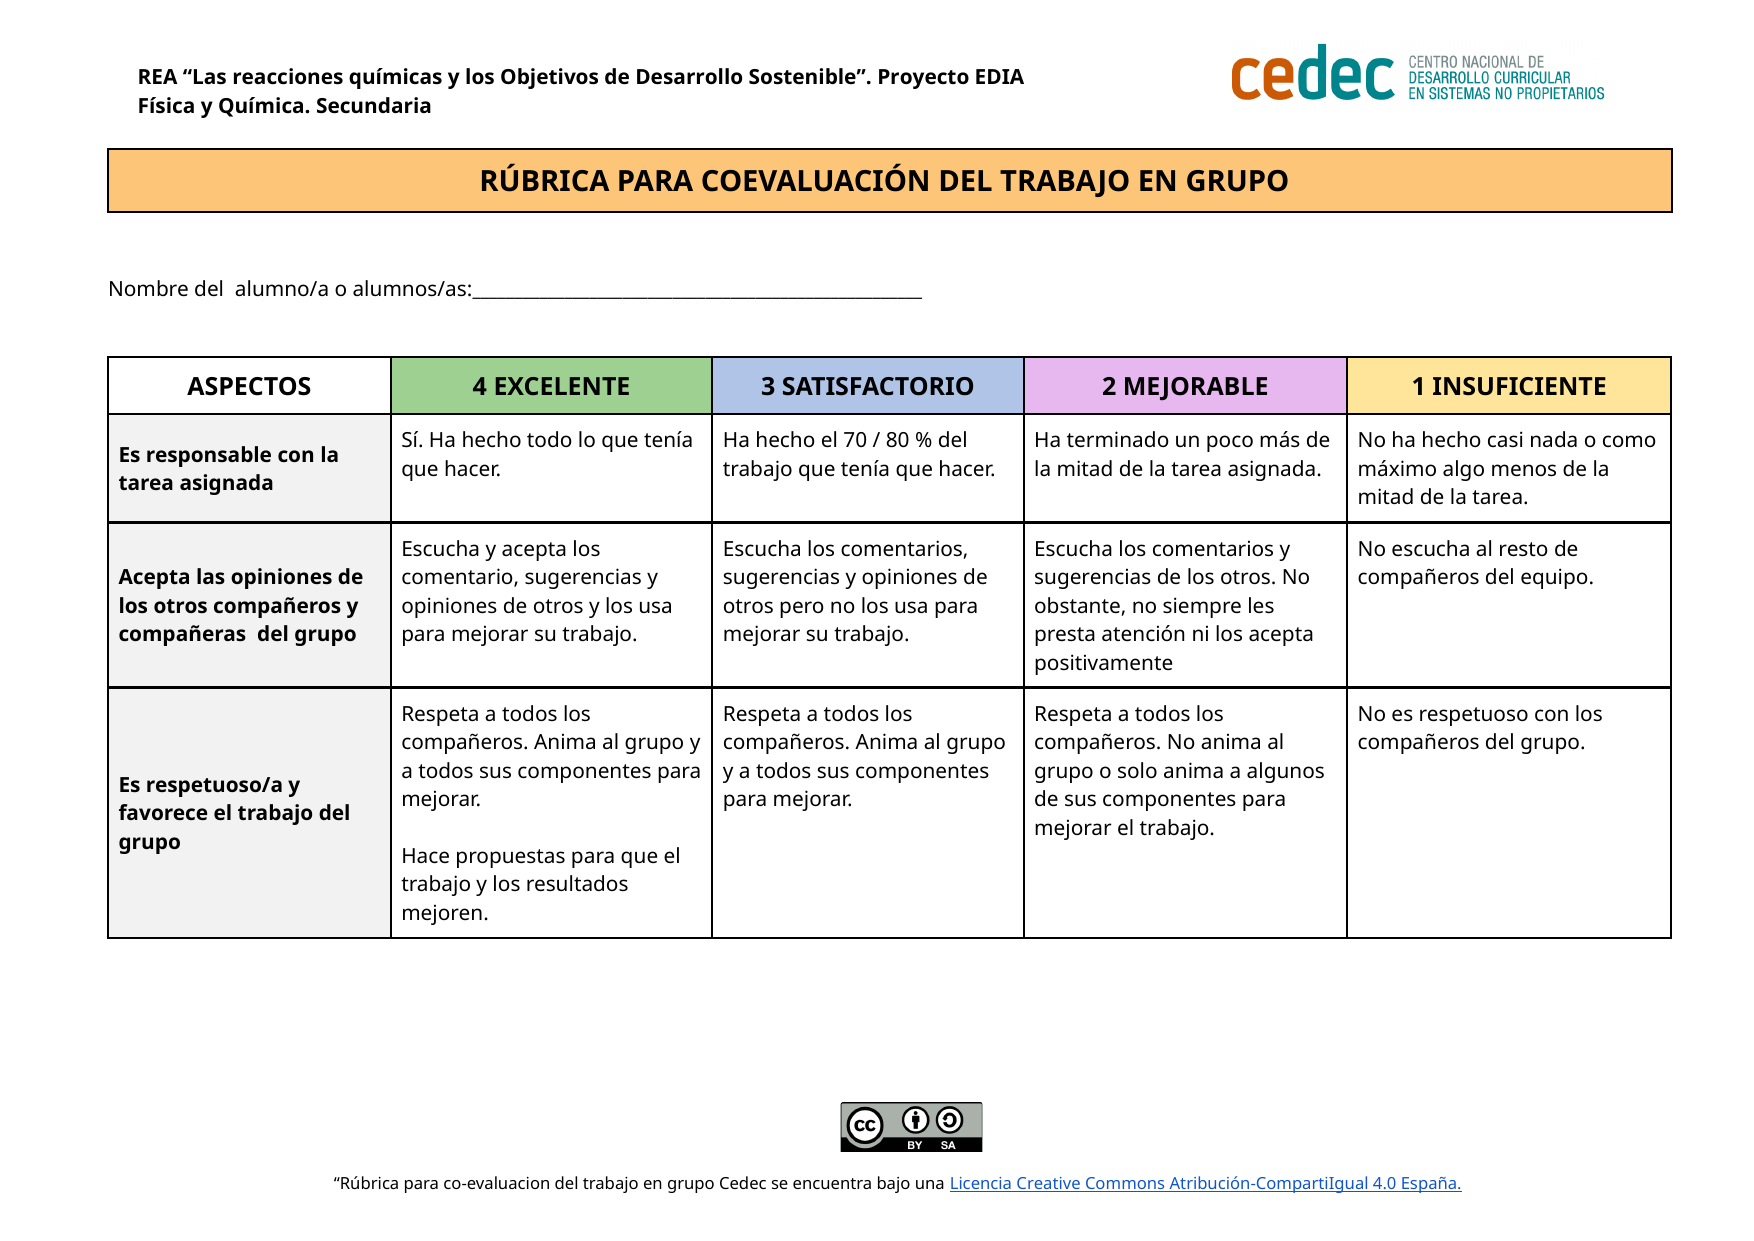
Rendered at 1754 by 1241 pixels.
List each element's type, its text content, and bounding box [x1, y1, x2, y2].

table_header 4 EXCELENTE [392, 358, 711, 413]
table_cell Ha hecho el 70 / 80 % del trabajo que tenía que hacer. [713, 415, 1023, 521]
table_header 3 SATISFACTORIO [713, 358, 1023, 413]
table_cell Escucha los comentarios, sugerencias y opiniones de otros pero no los usa para mejorar su trabajo. [713, 524, 1023, 686]
table_cell Respeta a todos los compañeros. Anima al grupo y a todos sus componentes para mejorar. [713, 689, 1023, 937]
table_cell Sí. Ha hecho todo lo que tenía que hacer. [392, 415, 711, 521]
table_cell Escucha y acepta los comentario, sugerencias y opiniones de otros y los usa para mejorar su trabajo. [392, 524, 711, 686]
table_cell Respeta a todos los compañeros. Anima al grupo y a todos sus componentes para mejorar. Hace propuestas para que el trabajo y los resultados mejoren. [392, 689, 711, 937]
table_header ASPECTOS [109, 358, 390, 413]
text Nombre del alumno/a o alumnos/as:______________________________________________________ [108, 274, 1688, 302]
picture [840, 1102, 983, 1152]
table_header 1 INSUFICIENTE [1348, 358, 1670, 413]
table_cell Ha terminado un poco más de la mitad de la tarea asignada. [1025, 415, 1346, 521]
table_cell Respeta a todos los compañeros. No anima al grupo o solo anima a algunos de sus componentes para mejorar el trabajo. [1025, 689, 1346, 937]
table_header RÚBRICA PARA COEVALUACIÓN DEL TRABAJO EN GRUPO [109, 150, 1671, 211]
table_cell Escucha los comentarios y sugerencias de los otros. No obstante, no siempre les presta atención ni los acepta positivamente [1025, 524, 1346, 686]
picture [1229, 41, 1613, 110]
table_cell Es respetuoso/a y favorece el trabajo del grupo [109, 689, 390, 937]
table_cell Acepta las opiniones de los otros compañeros y compañeras del grupo [109, 524, 390, 686]
table_header 2 MEJORABLE [1025, 358, 1346, 413]
table_cell No es respetuoso con los compañeros del grupo. [1348, 689, 1670, 937]
table_cell No escucha al resto de compañeros del equipo. [1348, 524, 1670, 686]
table_cell Es responsable con la tarea asignada [109, 415, 390, 521]
table_cell No ha hecho casi nada o como máximo algo menos de la mitad de la tarea. [1348, 415, 1670, 521]
